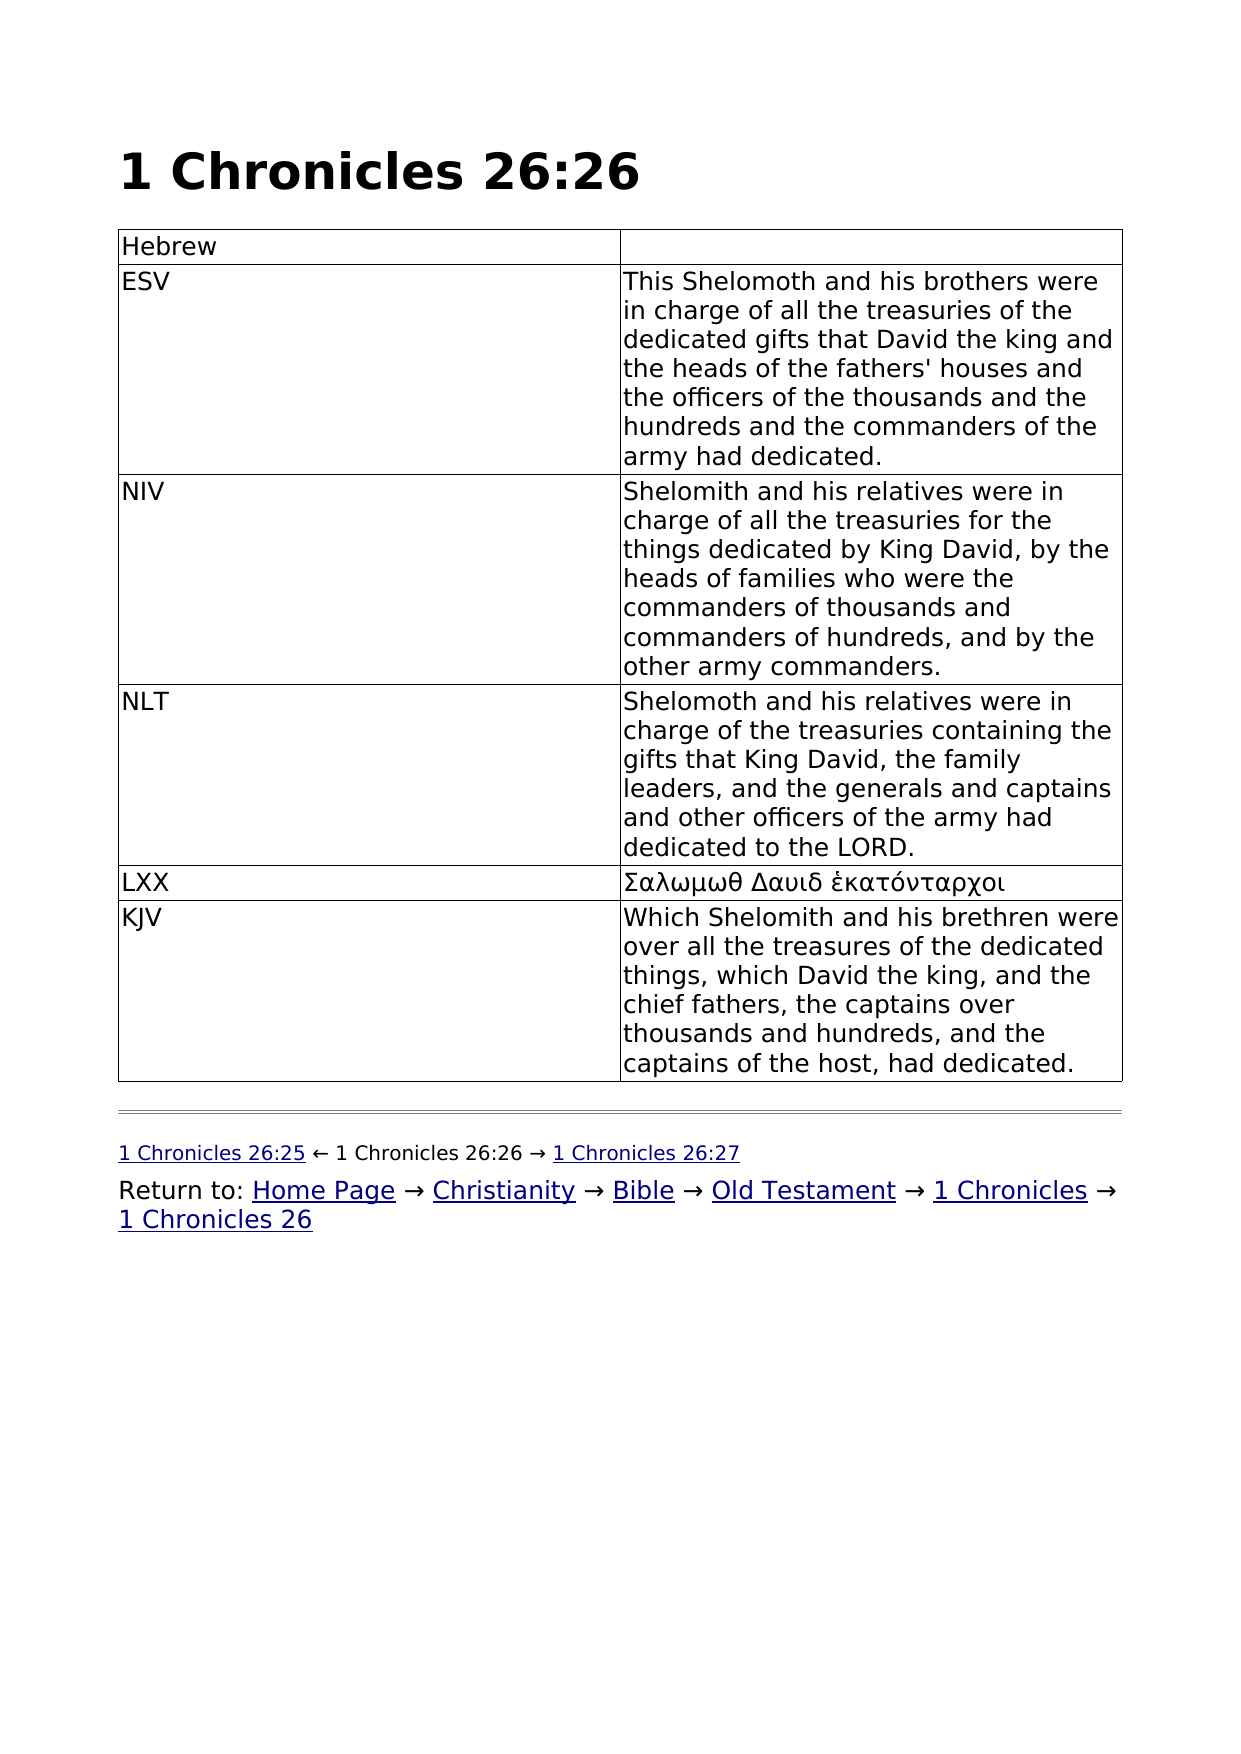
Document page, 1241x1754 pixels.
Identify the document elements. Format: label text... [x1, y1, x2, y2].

table_cell NIV [119, 475, 620, 684]
text Return to: Home Page → Christianity → Bible → Old Testament → 1 Chronicles → 1 Chronicles 26 [118, 1176, 1122, 1234]
table_cell Shelomoth and his relatives were in charge of the treasuries containing the gifts that King David, the family leaders, and the generals and captains and other officers of the army had dedicated to the LORD. [621, 685, 1122, 865]
table_cell This Shelomoth and his brothers were in charge of all the treasuries of the dedicated gifts that David the king and the heads of the fathers' houses and the officers of the thousands and the hundreds and the commanders of the army had dedicated. [621, 265, 1122, 474]
text 1 Chronicles 26:25 ← 1 Chronicles 26:26 → 1 Chronicles 26:27 [118, 1142, 1122, 1176]
table_cell Shelomith and his relatives were in charge of all the treasuries for the things dedicated by King David, by the heads of families who were the commanders of thousands and commanders of hundreds, and by the other army commanders. [621, 475, 1122, 684]
table_cell Which Shelomith and his brethren were over all the treasures of the dedicated things, which David the king, and the chief fathers, the captains over thousands and hundreds, and the captains of the host, had dedicated. [621, 901, 1122, 1081]
table_header Hebrew [119, 230, 620, 264]
table_cell ESV [119, 265, 620, 474]
table_cell KJV [119, 901, 620, 1081]
table_header [621, 230, 1122, 264]
subtitle 1 Chronicles 26:26 [118, 143, 1122, 201]
table_cell LXX [119, 866, 620, 900]
table_cell NLT [119, 685, 620, 865]
table_cell Σαλωμωθ Δαυιδ ἑκατόνταρχοι [621, 866, 1122, 900]
